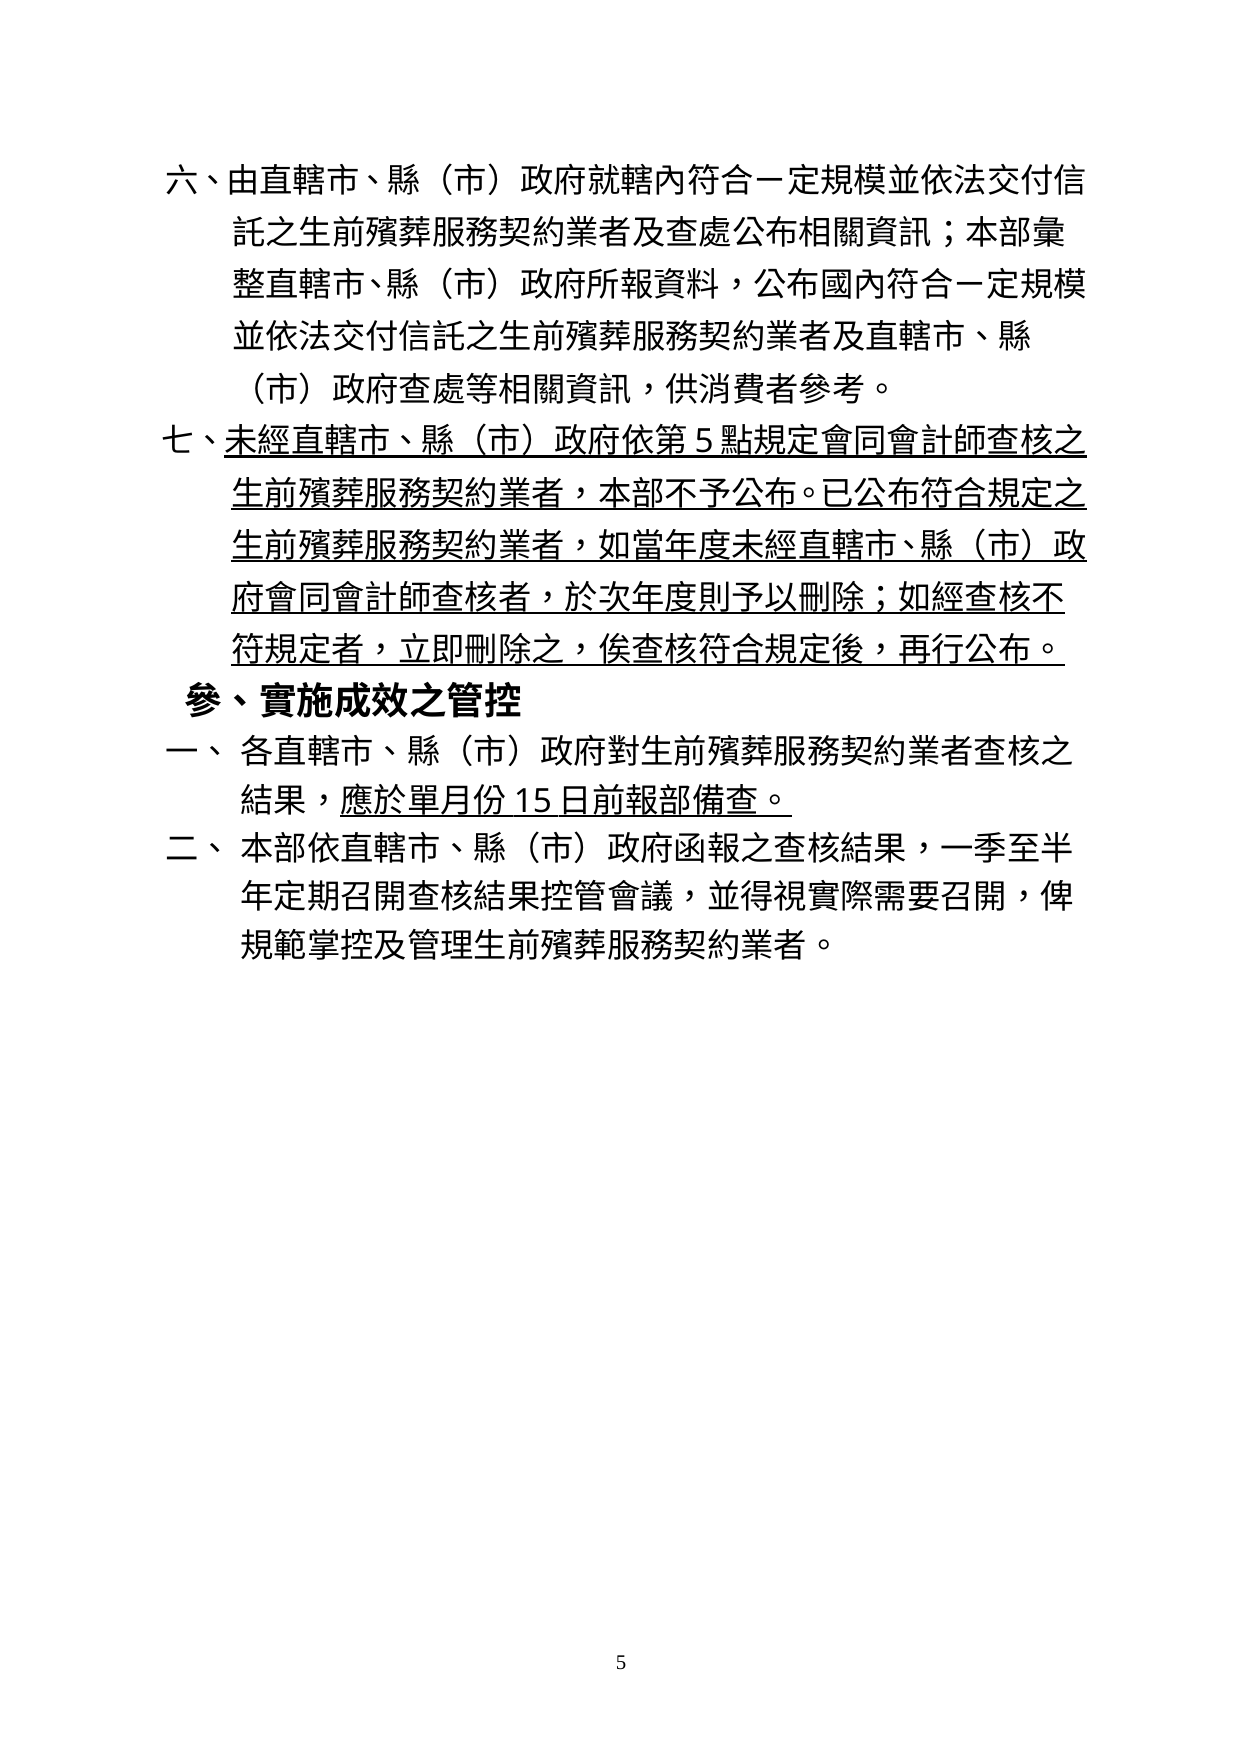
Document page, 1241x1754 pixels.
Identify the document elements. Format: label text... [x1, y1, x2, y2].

list 本部依直轄市、縣（市）政府函報之查核結果，一季至半年定期召開查核結果控管會議，並得視實際需要召開，俾規範掌控及管理生前殯葬服務契約業者。 [165, 822, 1087, 967]
text 六、由直轄市、縣（市）政府就轄內符合ㄧ定規模並依法交付信託之生前殯葬服務契約業者及查處公布相關資訊；本部彙整直轄市、縣（市）政府所報資料，公布國內符合ㄧ定規模並依法交付信託之生前殯葬服務契約業者及直轄市、縣（市）政府查處等相關資訊，供消費者參考。 [165, 150, 1087, 411]
text 參、實施成效之管控 [184, 671, 1087, 725]
list 各直轄市、縣（市）政府對生前殯葬服務契約業者查核之結果，應於單月份15日前報部備查。 [165, 725, 1087, 822]
text 七、未經直轄市、縣（市）政府依第5點規定會同會計師查核之生前殯葬服務契約業者，本部不予公布。已公布符合規定之生前殯葬服務契約業者，如當年度未經直轄市、縣（市）政府會同會計師查核者，於次年度則予以刪除；如經查核不符規定者，立即刪除之，俟查核符合規定後，再行公布。 [161, 411, 1087, 671]
